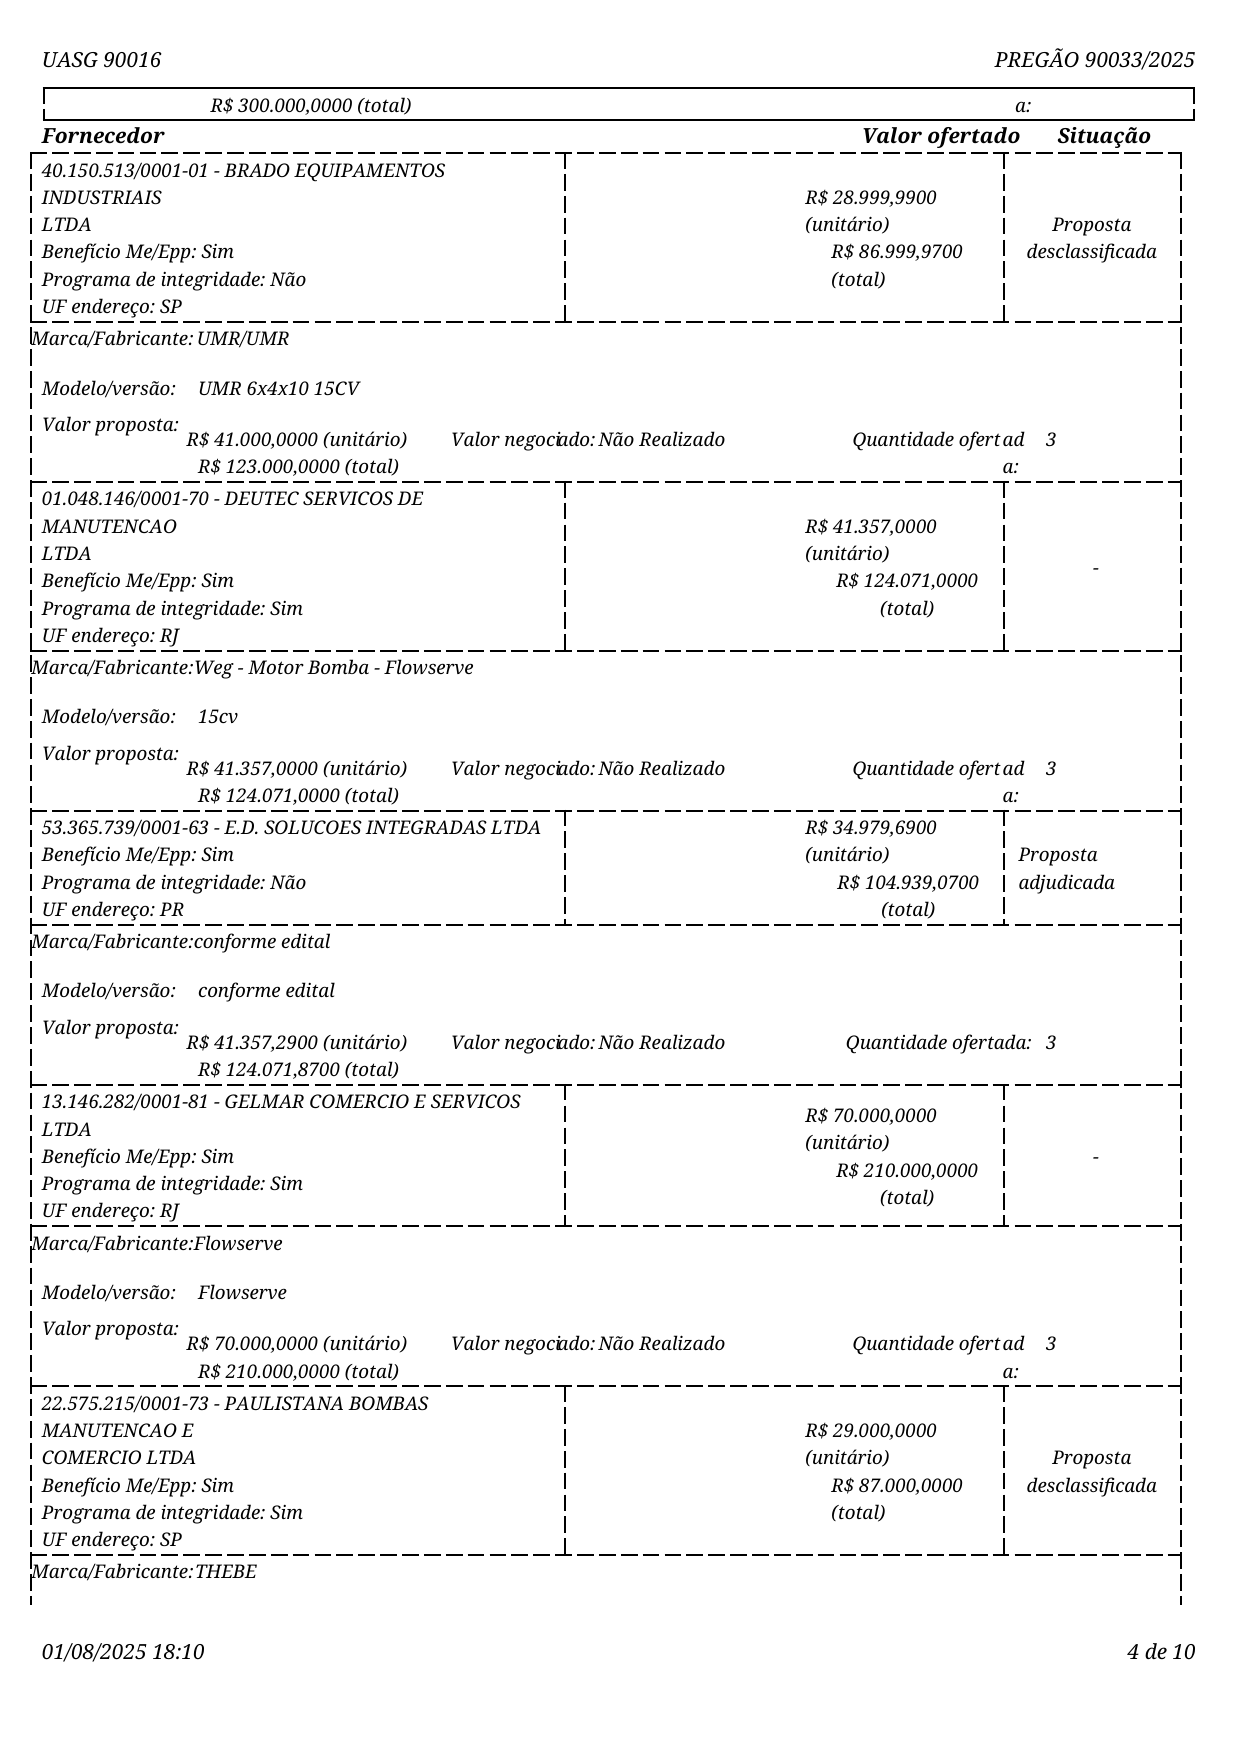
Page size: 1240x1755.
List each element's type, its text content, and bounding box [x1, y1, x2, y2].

table_cell [565, 481, 805, 649]
table_cell R$ 70.000,0000 (unitário) Valor negoci R$ 210.000,0000 (total) [186, 1326, 564, 1385]
table_cell 15cv [186, 701, 564, 750]
table_cell ado: Não Realizado [565, 1024, 805, 1084]
table_cell [805, 372, 1004, 421]
table_cell 3 [1035, 750, 1088, 809]
table_cell [1004, 1225, 1088, 1276]
table_cell ado: Não Realizado [565, 1326, 805, 1385]
table_cell ada: [1004, 750, 1035, 809]
table_cell 3 [1035, 1326, 1088, 1385]
table_cell [1004, 481, 1088, 649]
table_cell R$ 41.357,0000 (unitário) R$ 124.071,0000 (total) [805, 481, 1004, 649]
table_cell [1101, 89, 1194, 119]
table_header R$ 28.999,9900 (unitário) R$ 86.999,9700 (total) [805, 152, 1004, 321]
table_cell R$ 41.357,2900 (unitário) Valor negoci R$ 124.071,8700 (total) [186, 1024, 564, 1084]
table_cell [565, 1225, 805, 1276]
table_cell - [1088, 481, 1181, 649]
table_cell 13.146.282/0001-81 - GELMAR COMERCIO E SERVICOS LTDA Benefício Me/Epp: Sim Programa de integridade: Sim UF endereço: RJ [31, 1084, 564, 1225]
table_cell R$ 34.979,6900 (unitário) R$ 104.939,0700 (total) [805, 810, 1004, 924]
table_cell ado: Não Realizado [577, 89, 809, 119]
table_cell Proposta desclassificada [1004, 1385, 1181, 1554]
table_cell [565, 372, 805, 421]
table_cell [1088, 750, 1181, 809]
table_cell Proposta adjudicada [1004, 810, 1181, 924]
table_cell [805, 321, 1004, 372]
table_cell [1088, 1326, 1181, 1385]
table_cell [565, 975, 805, 1024]
table_cell [805, 1554, 1004, 1605]
table_cell [565, 701, 805, 750]
table_cell [565, 1276, 805, 1326]
table_cell [805, 975, 1181, 1024]
table_cell 22.575.215/0001-73 - PAULISTANA BOMBAS MANUTENCAO E COMERCIO LTDA Benefício Me/Epp: Sim Programa de integridade: Sim UF endereço: SP [31, 1385, 564, 1554]
table_cell ado: Não Realizado [565, 750, 805, 809]
table_cell Quantidade ofert [805, 750, 1004, 809]
table_cell conforme edital [186, 975, 564, 1024]
table_cell Quantidade ofert [805, 421, 1004, 481]
table_cell [805, 701, 1004, 750]
table_cell R$ 100.000,0000 (unitário) Valor negoci R$ 300.000,0000 (total) [199, 89, 577, 119]
table_cell [1088, 1225, 1181, 1276]
table_cell Flowserve [186, 1276, 564, 1326]
table_cell [805, 1276, 1004, 1326]
table_cell [805, 1225, 1004, 1276]
table_cell [565, 1084, 805, 1225]
table_cell [1088, 701, 1181, 750]
table_cell Marca/Fabricante: THEBE [31, 1554, 564, 1605]
table_cell [805, 924, 1181, 975]
table_cell [809, 89, 1017, 119]
table_cell ada: [1004, 1326, 1035, 1385]
table_cell [1004, 1084, 1088, 1225]
table_cell [1004, 701, 1088, 750]
table_cell 01.048.146/0001-70 - DEUTEC SERVICOS DE MANUTENCAO LTDA Benefício Me/Epp: Sim Programa de integridade: Sim UF endereço: RJ [31, 481, 564, 649]
table_cell [1004, 1554, 1181, 1605]
table_cell [565, 321, 805, 372]
table_cell [1004, 372, 1181, 421]
table_cell [1088, 1276, 1181, 1326]
table_cell [565, 650, 805, 701]
table_cell [565, 1385, 805, 1554]
table_cell R$ 70.000,0000 (unitário) R$ 210.000,0000 (total) [805, 1084, 1004, 1225]
table_cell Modelo/versão: Valor proposta: [31, 1276, 186, 1385]
table_cell [1004, 650, 1088, 701]
text Fornecedor Valor ofertado Situação [42, 121, 1198, 150]
table_cell R$ 41.000,0000 (unitário) Valor negoci R$ 123.000,0000 (total) [186, 421, 564, 481]
table_cell [1004, 321, 1181, 372]
table_cell Marca/Fabricante: Weg - Motor Bomba - Flowserve [31, 650, 564, 701]
table_cell [1048, 89, 1101, 119]
table_cell [565, 1554, 805, 1605]
table_cell [565, 810, 805, 924]
table_cell 3 [1035, 421, 1181, 481]
table_cell [1004, 1276, 1088, 1326]
table_cell Quantidade ofertada: [805, 1024, 1035, 1084]
table_cell Marca/Fabricante: UMR/UMR [31, 321, 564, 372]
table_header 40.150.513/0001-01 - BRADO EQUIPAMENTOS INDUSTRIAIS LTDA Benefício Me/Epp: Sim Programa de integridade: Não UF endereço: SP [31, 152, 564, 321]
table_cell R$ 29.000,0000 (unitário) R$ 87.000,0000 (total) [805, 1385, 1004, 1554]
table_cell Modelo/versão: Valor proposta: [31, 975, 186, 1084]
table_cell ado: Não Realizado [565, 421, 805, 481]
table_cell Marca/Fabricante: conforme edital [31, 924, 564, 975]
table_cell 53.365.739/0001-63 - E.D. SOLUCOES INTEGRADAS LTDA Benefício Me/Epp: Sim Programa de integridade: Não UF endereço: PR [31, 810, 564, 924]
table_cell Modelo/versão: Valor proposta: [31, 372, 186, 481]
table_cell a: [1017, 89, 1048, 119]
table_header Proposta desclassificada [1004, 152, 1181, 321]
table_cell Marca/Fabricante: Flowserve [31, 1225, 564, 1276]
table_cell R$ 41.357,0000 (unitário) Valor negoci R$ 124.071,0000 (total) [186, 750, 564, 809]
table_cell Quantidade ofert [805, 1326, 1004, 1385]
table_header [565, 152, 805, 321]
table_cell ada: [1004, 421, 1035, 481]
table_cell [565, 924, 805, 975]
table_cell 3 [1035, 1024, 1181, 1084]
table_cell [805, 650, 1004, 701]
table_cell [44, 89, 199, 119]
table_cell [1088, 650, 1181, 701]
table_cell UMR 6x4x10 15CV [186, 372, 564, 421]
table_cell - [1088, 1084, 1181, 1225]
table_cell Modelo/versão: Valor proposta: [31, 701, 186, 809]
